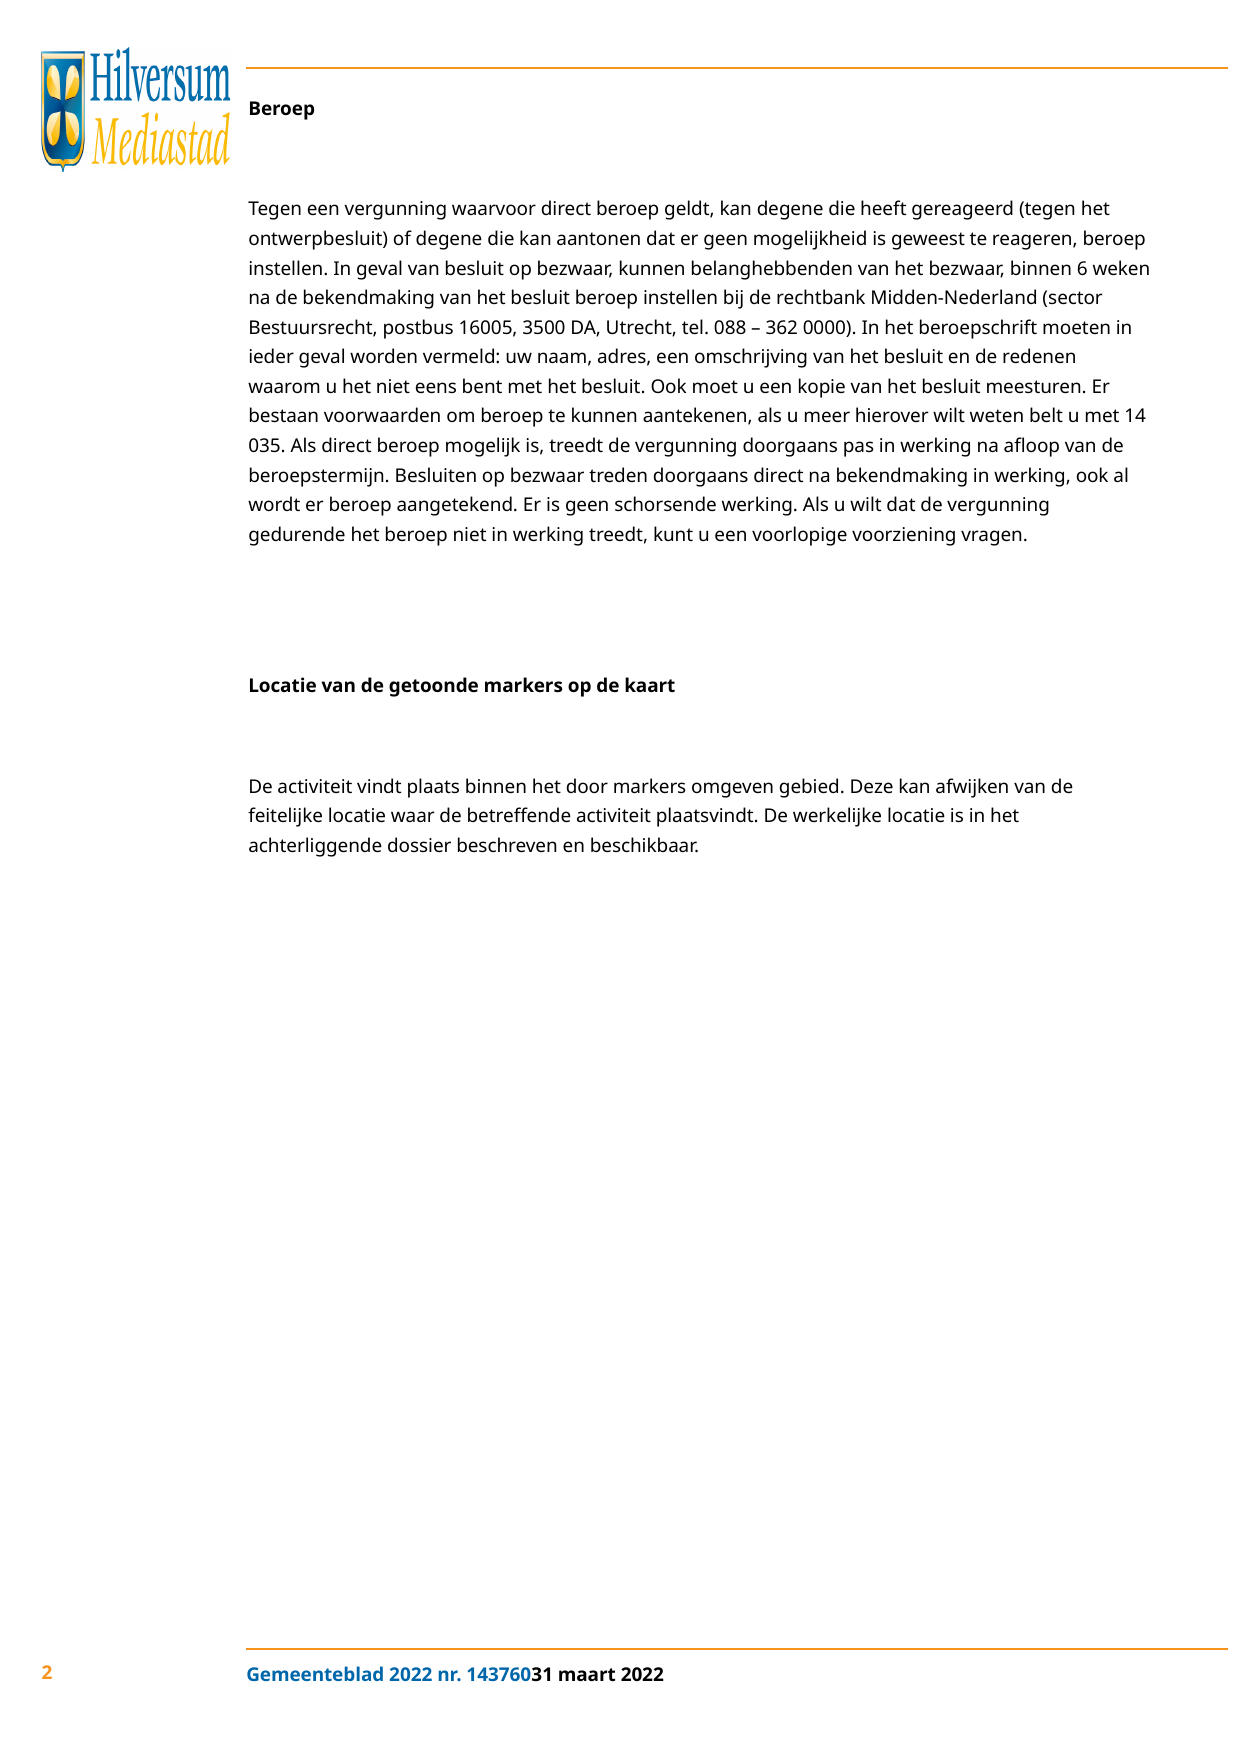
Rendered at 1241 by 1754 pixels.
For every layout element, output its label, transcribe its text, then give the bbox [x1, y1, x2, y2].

text Tegen een vergunning waarvoor direct beroep geldt, kan degene die heeft gereageerd (tegen het ontwerpbesluit) of degene die kan aantonen dat er geen mogelijkheid is geweest te reageren, beroep instellen. In geval van besluit op bezwaar, kunnen belanghebbenden van het bezwaar, binnen 6 weken na de bekendmaking van het besluit beroep instellen bij de rechtbank Midden-Nederland (sector Bestuursrecht, postbus 16005, 3500 DA, Utrecht, tel. 088 – 362 0000). In het beroepschrift moeten in ieder geval worden vermeld: uw naam, adres, een omschrijving van het besluit en de redenen waarom u het niet eens bent met het besluit. Ook moet u een kopie van het besluit meesturen. Er bestaan voorwaarden om beroep te kunnen aantekenen, als u meer hierover wilt weten belt u met 14 035. Als direct beroep mogelijk is, treedt de vergunning doorgaans pas in werking na afloop van de beroepstermijn. Besluiten op bezwaar treden doorgaans direct na bekendmaking in werking, ook al wordt er beroep aangetekend. Er is geen schorsende werking. Als u wilt dat de vergunning gedurende het beroep niet in werking treedt, kunt u een voorlopige voorziening vragen. [248, 196, 1152, 547]
text Locatie van de getoonde markers op de kaart [248, 672, 1152, 698]
text De activiteit vindt plaats binnen het door markers omgeven gebied. Deze kan afwijken van de feitelijke locatie waar de betreffende activiteit plaatsvindt. De werkelijke locatie is in het achterliggende dossier beschreven en beschikbaar. [248, 773, 1152, 858]
picture [41, 47, 231, 172]
text Beroep [248, 95, 1152, 121]
